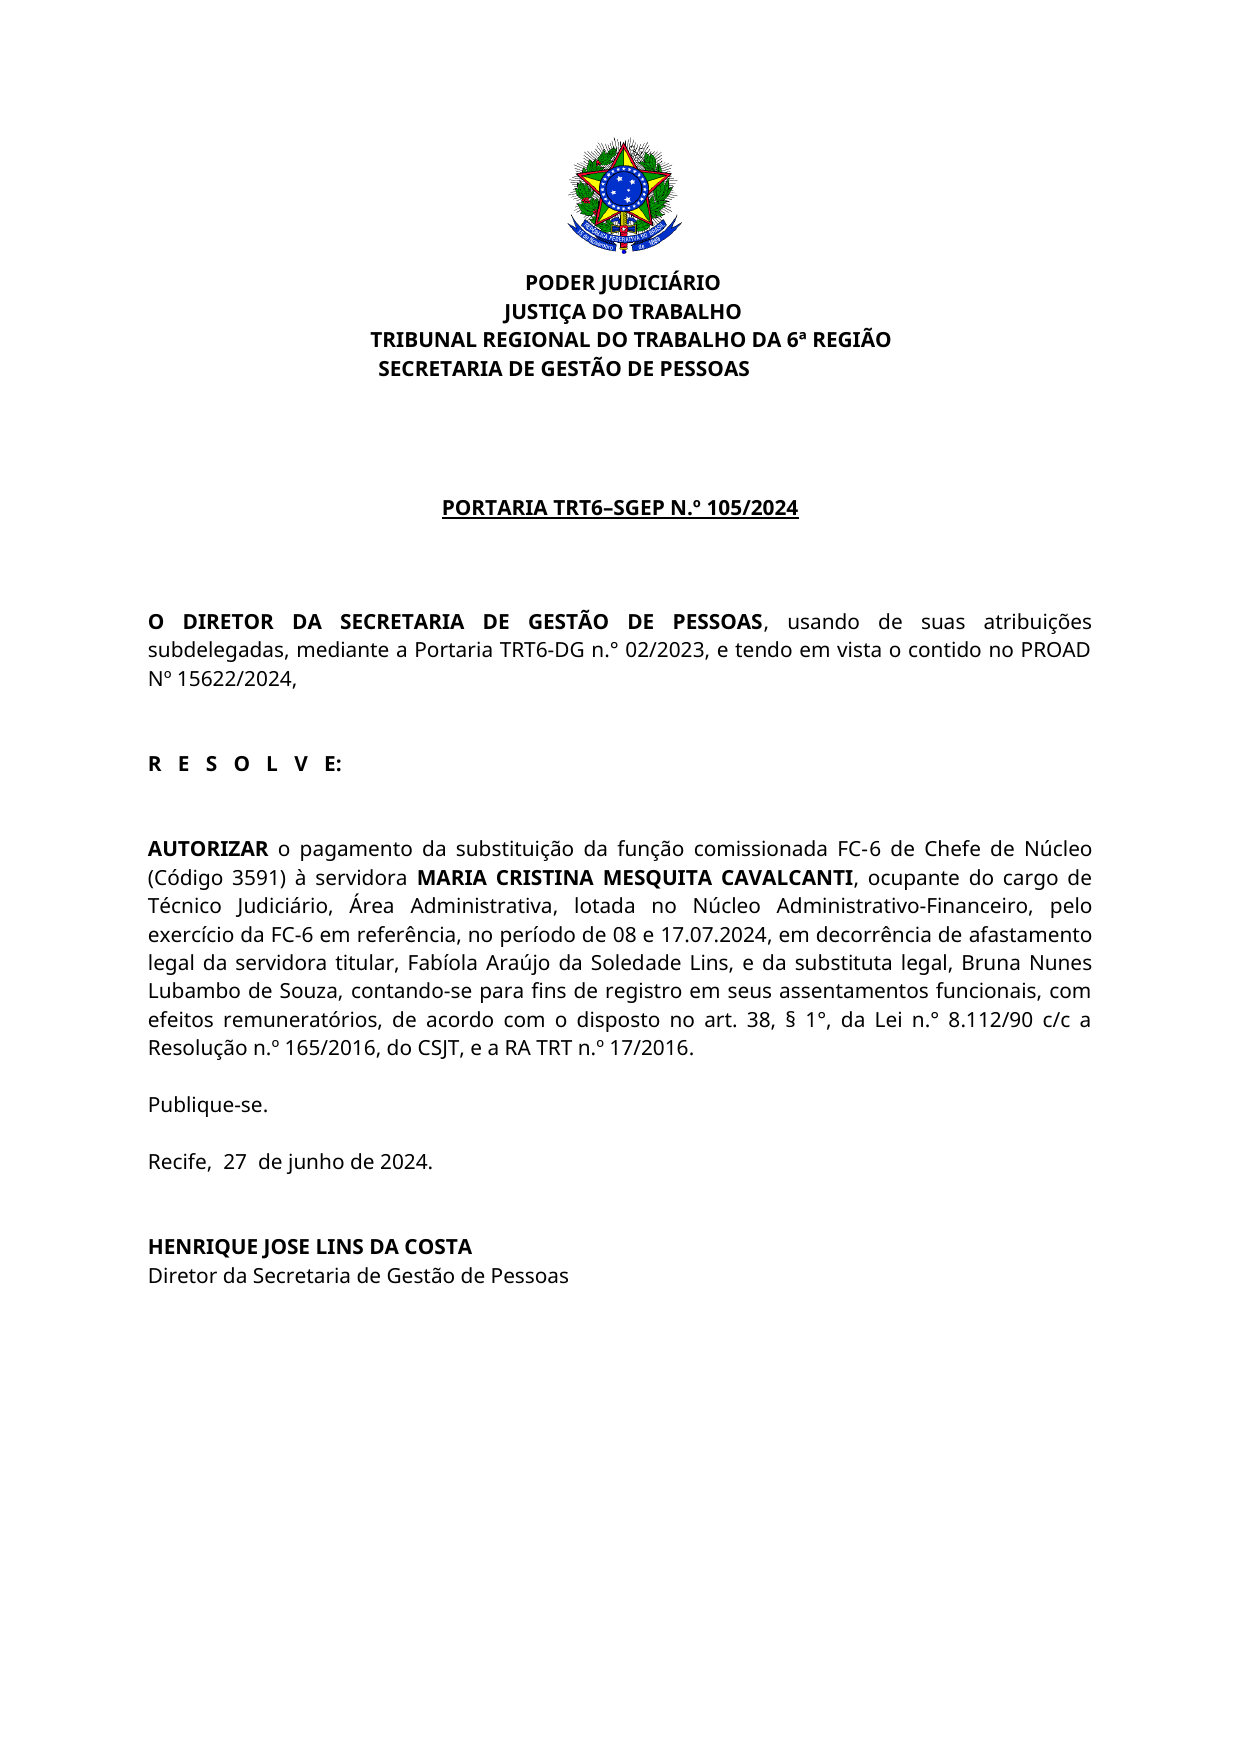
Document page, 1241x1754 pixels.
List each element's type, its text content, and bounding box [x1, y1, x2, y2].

text Recife, 27 de junho de 2024. [148, 1147, 1092, 1176]
text PORTARIA TRT6–SGEP N.º 105/2024 [148, 493, 1092, 522]
text PODER JUDICIÁRIO [148, 268, 1092, 297]
text Diretor da Secretaria de Gestão de Pessoas [148, 1261, 1092, 1289]
text AUTORIZAR o pagamento da substituição da função comissionada FC-6 de Chefe de Núcleo (Código 3591) à servidora MARIA CRISTINA MESQUITA CAVALCANTI, ocupante do cargo de Técnico Judiciário, Área Administrativa, lotada no Núcleo Administrativo-Financeiro, pelo exercício da FC-6 em referência, no período de 08 e 17.07.2024, em decorrência de afastamento legal da servidora titular, Fabíola Araújo da Soledade Lins, e da substituta legal, Bruna Nunes Lubambo de Souza, contando-se para fins de registro em seus assentamentos funcionais, com efeitos remuneratórios, de acordo com o disposto no art. 38, § 1°, da Lei n.° 8.112/90 c/c a Resolução n.º 165/2016, do CSJT, e a RA TRT n.º 17/2016. [148, 834, 1092, 1062]
text JUSTIÇA DO TRABALHO [148, 297, 1092, 325]
text TRIBUNAL REGIONAL DO TRABALHO DA 6ª REGIÃO [148, 325, 1092, 354]
text SECRETARIA DE GESTÃO DE PESSOAS [148, 354, 1087, 382]
text Publique-se. [148, 1090, 1092, 1119]
picture [561, 135, 685, 256]
text O DIRETOR DA SECRETARIA DE GESTÃO DE PESSOAS, usando de suas atribuições subdelegadas, mediante a Portaria TRT6-DG n.° 02/2023, e tendo em vista o contido no PROAD Nº 15622/2024, [148, 607, 1092, 692]
text HENRIQUE JOSE LINS DA COSTA [148, 1232, 1092, 1261]
text R E S O L V E: [148, 749, 1092, 777]
